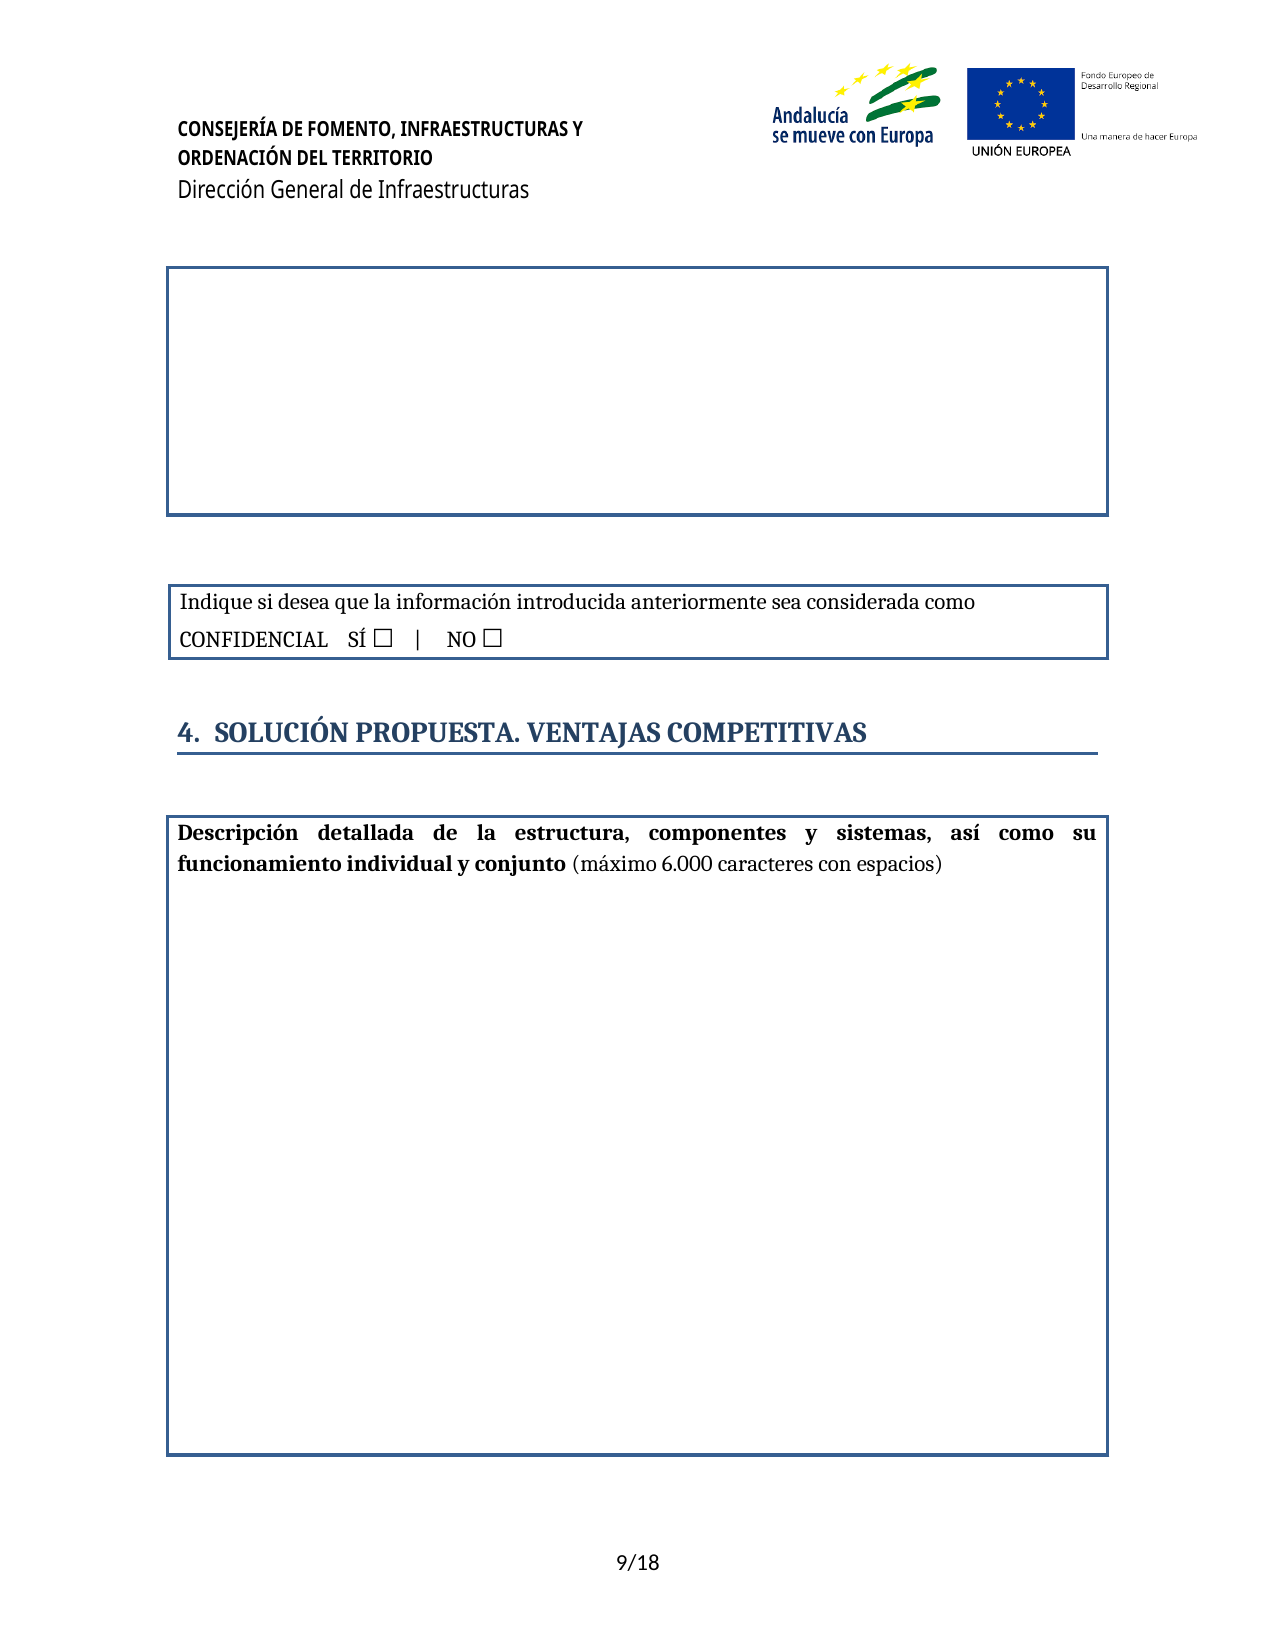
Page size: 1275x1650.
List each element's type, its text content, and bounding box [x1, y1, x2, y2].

subtitle SOLUCIÓN PROPUESTA. VENTAJAS COMPETITIVAS [177, 716, 1098, 752]
picture [967, 68, 1203, 161]
text Descripción detallada de la estructura, componentes y sistemas, así como su funcionamiento individual y conjunto (máximo 6.000 caracteres con espacios) [169, 818, 1106, 877]
picture [772, 62, 942, 147]
text Indique si desea que la información introducida anteriormente sea considerada como CONFIDENCIAL SÍ ☐ | NO ☐ [171, 587, 1106, 657]
